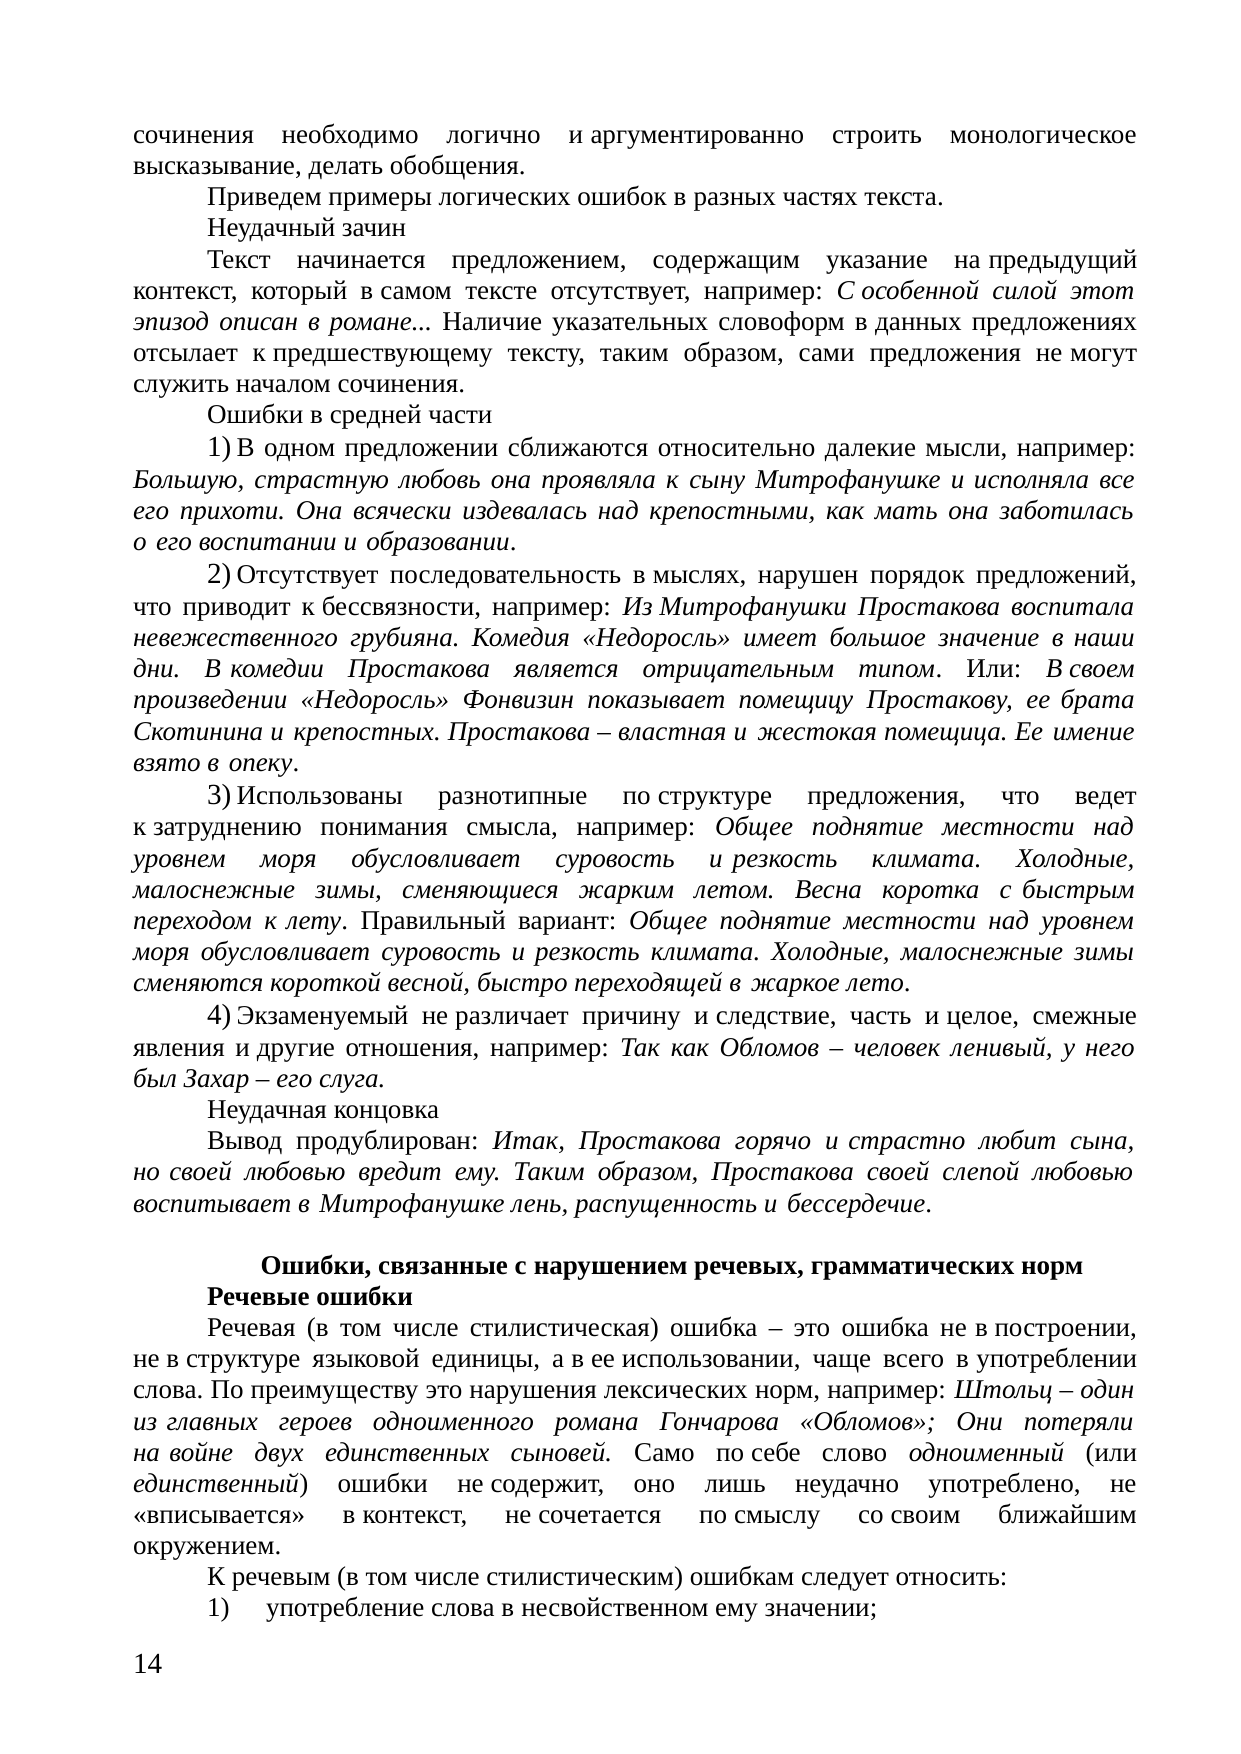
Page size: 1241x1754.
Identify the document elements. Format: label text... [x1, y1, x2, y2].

text Неудачный зачин [133, 212, 1137, 243]
list употребление слова в несвойственном ему значении; [133, 1592, 1137, 1623]
list Экзаменуемый не различает причину и следствие, часть и целое, смежные явления и другие отношения, например: Так как Обломов – человек ленивый, у него был Захар – его слуга. [133, 997, 1137, 1093]
text Ошибки в средней части [133, 398, 1137, 429]
list В одном предложении сближаются относительно далекие мысли, например: Большую, страстную любовь она проявляла к сыну Митрофанушке и исполняла все его прихоти. Она всячески издевалась над крепостными, как мать она заботилась о его воспитании и образовании. [133, 429, 1137, 557]
text Речевая (в том числе стилистическая) ошибка – это ошибка не в построении, не в структуре языковой единицы, а в ее использовании, чаще всего в употреблении слова. По преимуществу это нарушения лексических норм, например: Штольц – один из главных героев одноименного романа Гончарова «Обломов»; Они потеряли на войне двух единственных сыновей. Само по себе слово одноименный (или единственный) ошибки не содержит, оно лишь неудачно употреблено, не «вписывается» в контекст, не сочетается по смыслу со своим ближайшим окружением. [133, 1311, 1137, 1560]
text Неудачная концовка [133, 1093, 1137, 1124]
text Ошибки, связанные с нарушением речевых, грамматических норм [133, 1249, 1137, 1280]
text сочинения необходимо логично и аргументированно строить монологическое высказывание, делать обобщения. [133, 118, 1137, 180]
text Приведем примеры логических ошибок в разных частях текста. [133, 180, 1137, 212]
text К речевым (в том числе стилистическим) ошибкам следует относить: [133, 1560, 1137, 1592]
text Речевые ошибки [133, 1280, 1137, 1311]
text Текст начинается предложением, содержащим указание на предыдущий контекст, который в самом тексте отсутствует, например: С особенной силой этот эпизод описан в романе... Наличие указательных словоформ в данных предложениях отсылает к предшествующему тексту, таким образом, сами предложения не могут служить началом сочинения. [133, 243, 1137, 398]
list Отсутствует последовательность в мыслях, нарушен порядок предложений, что приводит к бессвязности, например: Из Митрофанушки Простакова воспитала невежественного грубияна. Комедия «Недоросль» имеет большое значение в наши дни. В комедии Простакова является отрицательным типом. Или: В своем произведении «Недоросль» Фонвизин показывает помещицу Простакову, ее брата Скотинина и крепостных. Простакова – властная и жестокая помещица. Ее имение взято в опеку. [133, 557, 1137, 777]
text Вывод продублирован: Итак, Простакова горячо и страстно любит сына, но своей любовью вредит ему. Таким образом, Простакова своей слепой любовью воспитывает в Митрофанушке лень, распущенность и бессердечие. [133, 1124, 1137, 1218]
list Использованы разнотипные по структуре предложения, что ведет к затруднению понимания смысла, например: Общее поднятие местности над уровнем моря обусловливает суровость и резкость климата. Холодные, малоснежные зимы, сменяющиеся жарким летом. Весна коротка с быстрым переходом к лету. Правильный вариант: Общее поднятие местности над уровнем моря обусловливает суровость и резкость климата. Холодные, малоснежные зимы сменяются короткой весной, быстро переходящей в жаркое лето. [133, 777, 1137, 997]
